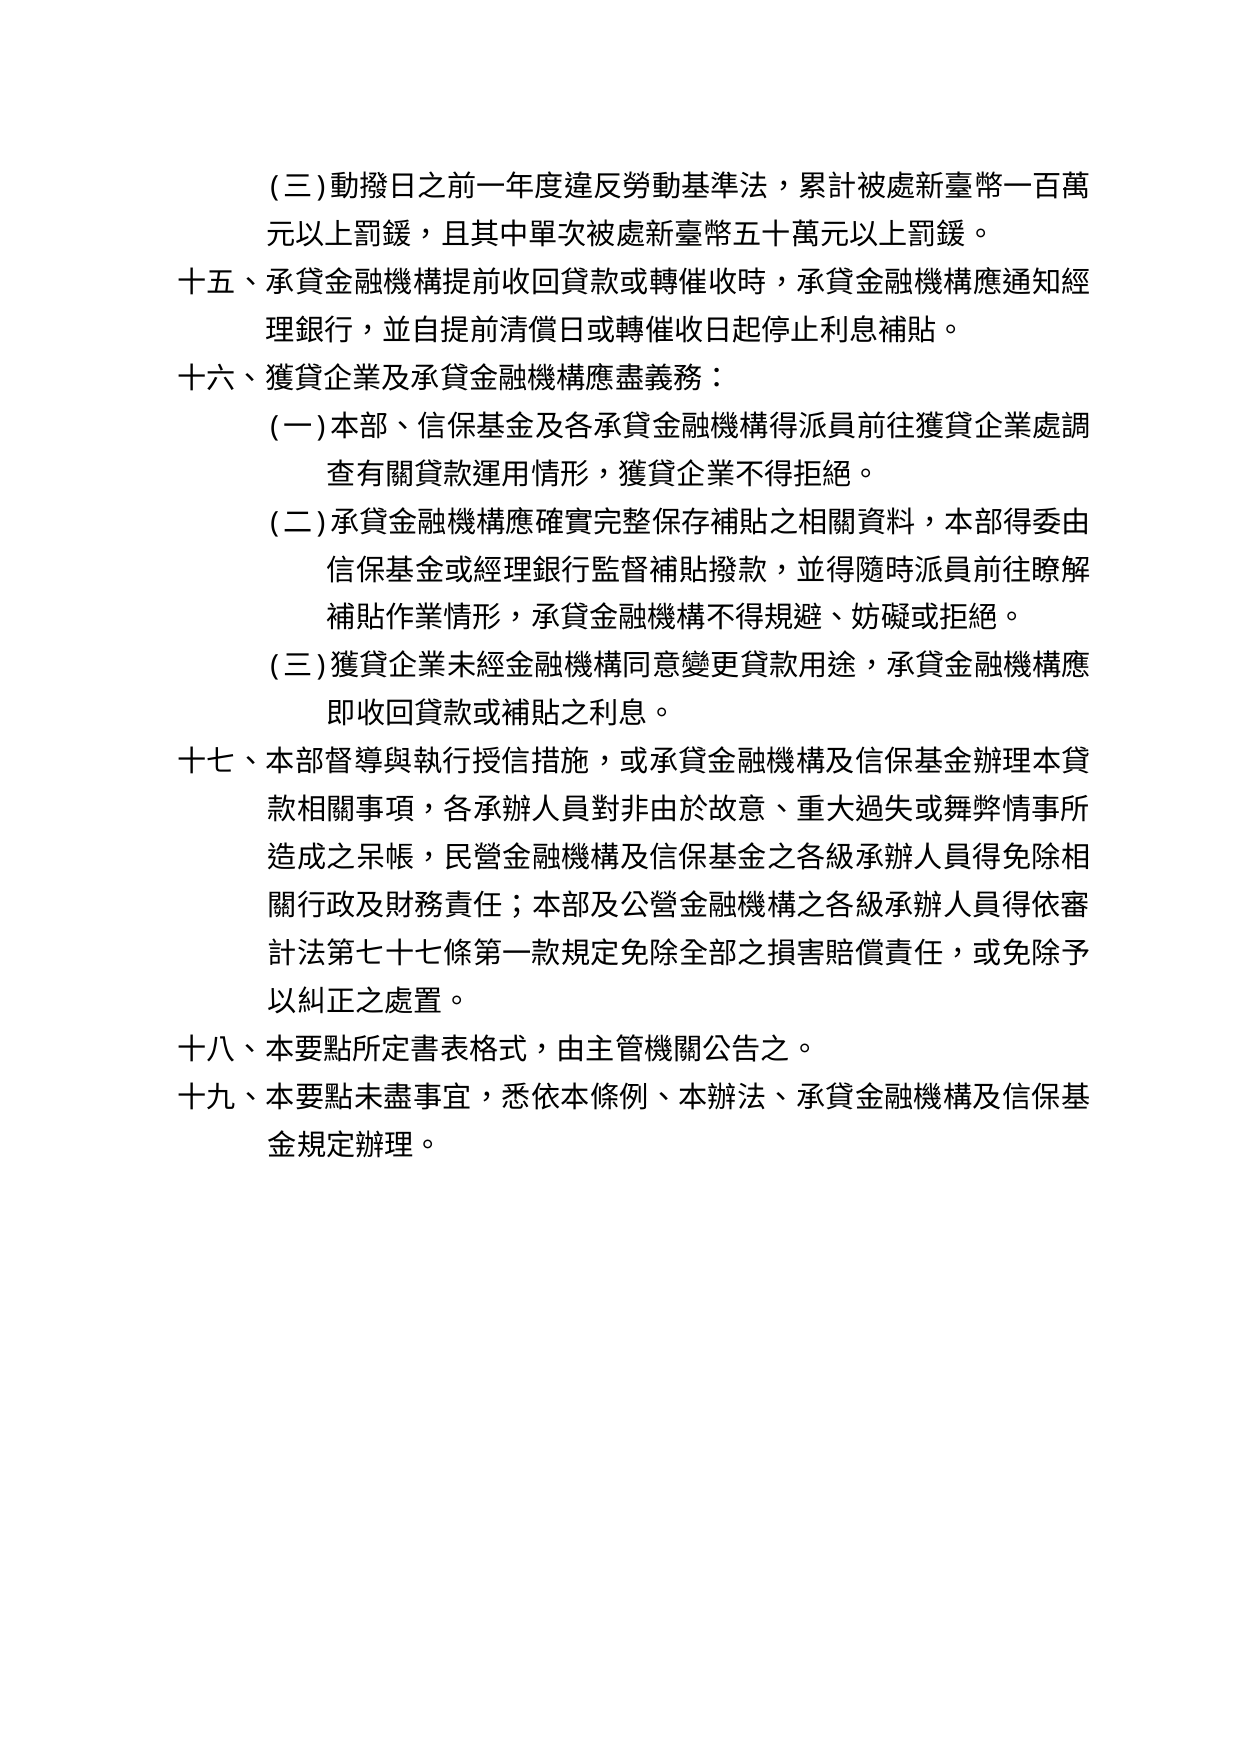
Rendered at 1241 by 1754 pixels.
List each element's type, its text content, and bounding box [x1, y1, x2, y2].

text 十六、獲貸企業及承貸金融機構應盡義務： [177, 350, 1092, 398]
text (三)動撥日之前一年度違反勞動基準法，累計被處新臺幣一百萬元以上罰鍰，且其中單次被處新臺幣五十萬元以上罰鍰。 [265, 158, 1092, 254]
text (一)本部、信保基金及各承貸金融機構得派員前往獲貸企業處調查有關貸款運用情形，獲貸企業不得拒絕。 [265, 398, 1092, 494]
text 十八、本要點所定書表格式，由主管機關公告之。 [177, 1021, 1092, 1069]
text 十五、承貸金融機構提前收回貸款或轉催收時，承貸金融機構應通知經理銀行，並自提前清償日或轉催收日起停止利息補貼。 [177, 254, 1092, 350]
text (二)承貸金融機構應確實完整保存補貼之相關資料，本部得委由信保基金或經理銀行監督補貼撥款，並得隨時派員前往瞭解補貼作業情形，承貸金融機構不得規避、妨礙或拒絕。 [265, 494, 1092, 637]
text (三)獲貸企業未經金融機構同意變更貸款用途，承貸金融機構應即收回貸款或補貼之利息。 [265, 637, 1092, 733]
text 十七、本部督導與執行授信措施，或承貸金融機構及信保基金辦理本貸款相關事項，各承辦人員對非由於故意、重大過失或舞弊情事所造成之呆帳，民營金融機構及信保基金之各級承辦人員得免除相關行政及財務責任；本部及公營金融機構之各級承辦人員得依審計法第七十七條第一款規定免除全部之損害賠償責任，或免除予以糾正之處置。 [177, 733, 1092, 1021]
text 十九、本要點未盡事宜，悉依本條例、本辦法、承貸金融機構及信保基金規定辦理。 [177, 1069, 1092, 1164]
